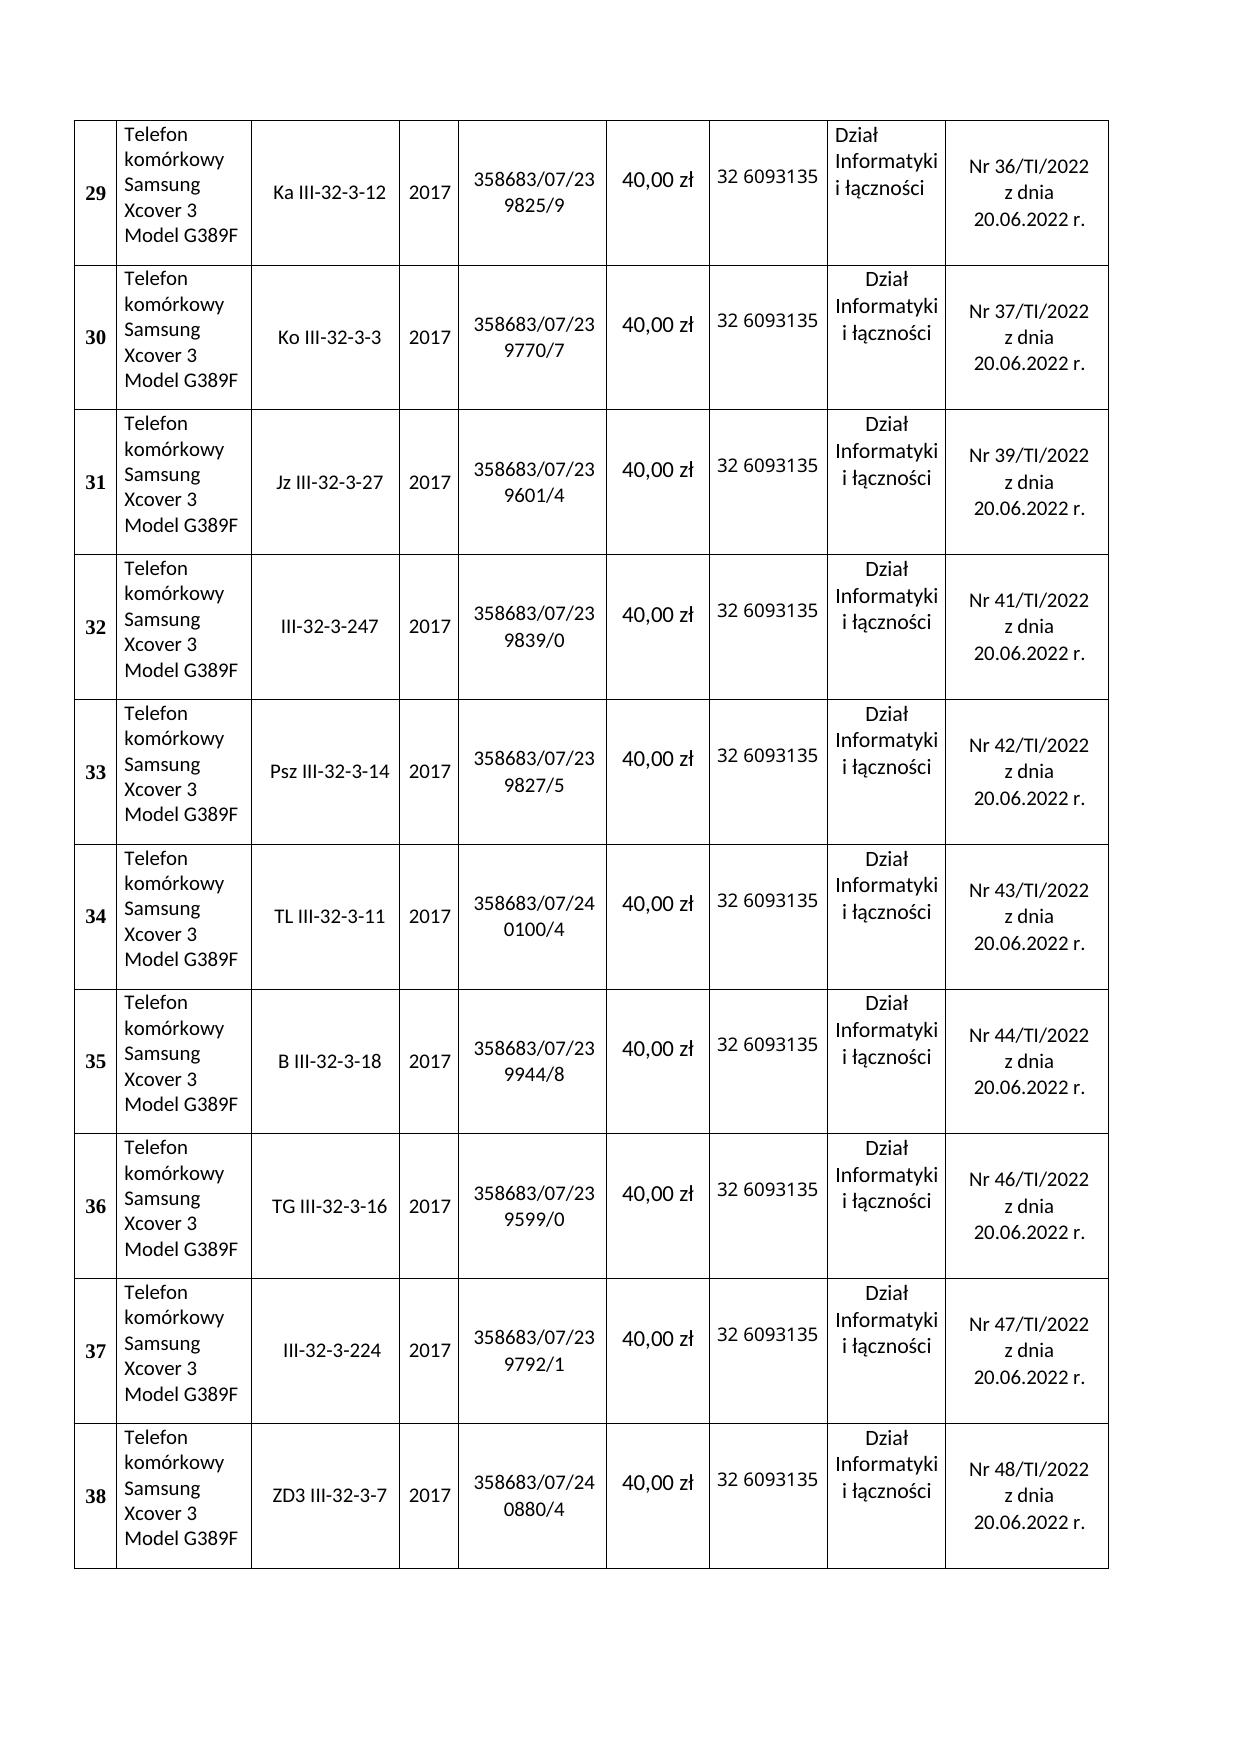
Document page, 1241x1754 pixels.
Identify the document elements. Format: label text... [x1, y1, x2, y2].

table_cell Nr 46/TI/2022 z dnia 20.06.2022 r. [946, 1134, 1108, 1278]
table_cell 32 [75, 555, 116, 699]
table_cell Nr 48/TI/2022 z dnia 20.06.2022 r. [946, 1424, 1108, 1568]
table_cell TL III-32-3-11 [252, 845, 399, 988]
table_cell Telefon komórkowy Samsung Xcover 3 Model G389F [117, 1279, 251, 1423]
table_cell 32 6093135 [710, 990, 827, 1133]
table_cell 358683/07/239770/7 [459, 266, 606, 409]
table_cell 32 6093135 [710, 1279, 827, 1423]
table_cell Telefon komórkowy Samsung Xcover 3 Model G389F [117, 700, 251, 844]
table_cell 40,00 zł [607, 845, 709, 988]
table_cell Dział Informatyki i łączności [828, 990, 945, 1133]
table_cell 32 6093135 [710, 555, 827, 699]
table_cell Nr 44/TI/2022 z dnia 20.06.2022 r. [946, 990, 1108, 1133]
table_cell 2017 [400, 700, 458, 844]
table_cell 40,00 zł [607, 1134, 709, 1278]
table_cell 40,00 zł [607, 410, 709, 554]
table_cell 358683/07/240100/4 [459, 845, 606, 988]
table_cell 34 [75, 845, 116, 988]
table_cell 32 6093135 [710, 1134, 827, 1278]
table_cell Telefon komórkowy Samsung Xcover 3 Model G389F [117, 990, 251, 1133]
table_cell 36 [75, 1134, 116, 1278]
table_cell 2017 [400, 266, 458, 409]
table_cell Telefon komórkowy Samsung Xcover 3 Model G389F [117, 266, 251, 409]
table_cell 40,00 zł [607, 990, 709, 1133]
table_cell Dział Informatyki i łączności [828, 1424, 945, 1568]
table_cell 33 [75, 700, 116, 844]
table_cell 32 6093135 [710, 700, 827, 844]
table_cell 2017 [400, 410, 458, 554]
table_cell 40,00 zł [607, 1424, 709, 1568]
table_cell 38 [75, 1424, 116, 1568]
table_header Nr 36/TI/2022 z dnia 20.06.2022 r. [946, 121, 1108, 264]
table_cell III-32-3-247 [252, 555, 399, 699]
table_header 358683/07/239825/9 [459, 121, 606, 264]
table_cell Dział Informatyki i łączności [828, 266, 945, 409]
table_cell 32 6093135 [710, 1424, 827, 1568]
table_cell 358683/07/240880/4 [459, 1424, 606, 1568]
table_cell Telefon komórkowy Samsung Xcover 3 Model G389F [117, 845, 251, 988]
table_cell 32 6093135 [710, 845, 827, 988]
table_cell Nr 43/TI/2022 z dnia 20.06.2022 r. [946, 845, 1108, 988]
table_cell 32 6093135 [710, 410, 827, 554]
table_cell III-32-3-224 [252, 1279, 399, 1423]
table_cell 32 6093135 [710, 266, 827, 409]
table_cell Dział Informatyki i łączności [828, 700, 945, 844]
table_cell Psz III-32-3-14 [252, 700, 399, 844]
table_header Ka III-32-3-12 [252, 121, 399, 264]
table_cell 35 [75, 990, 116, 1133]
table_header 32 6093135 [710, 121, 827, 264]
table_cell 2017 [400, 1134, 458, 1278]
table_cell 358683/07/239792/1 [459, 1279, 606, 1423]
table_cell Telefon komórkowy Samsung Xcover 3 Model G389F [117, 1134, 251, 1278]
table_header Telefon komórkowy Samsung Xcover 3 Model G389F [117, 121, 251, 264]
table_cell Telefon komórkowy Samsung Xcover 3 Model G389F [117, 555, 251, 699]
table_cell Telefon komórkowy Samsung Xcover 3 Model G389F [117, 410, 251, 554]
table_cell 37 [75, 1279, 116, 1423]
table_cell 358683/07/239944/8 [459, 990, 606, 1133]
table_cell Nr 37/TI/2022 z dnia 20.06.2022 r. [946, 266, 1108, 409]
table_header 40,00 zł [607, 121, 709, 264]
table_cell 40,00 zł [607, 700, 709, 844]
table_cell B III-32-3-18 [252, 990, 399, 1133]
table_cell Nr 47/TI/2022 z dnia 20.06.2022 r. [946, 1279, 1108, 1423]
table_cell Dział Informatyki i łączności [828, 410, 945, 554]
table_cell 2017 [400, 1279, 458, 1423]
table_cell Dział Informatyki i łączności [828, 555, 945, 699]
table_cell 2017 [400, 1424, 458, 1568]
table_cell 40,00 zł [607, 266, 709, 409]
table_header 29 [75, 121, 116, 264]
table_cell 40,00 zł [607, 555, 709, 699]
table_cell 358683/07/239601/4 [459, 410, 606, 554]
table_header 2017 [400, 121, 458, 264]
table_cell 358683/07/239827/5 [459, 700, 606, 844]
table_cell Dział Informatyki i łączności [828, 845, 945, 988]
table_cell Dział Informatyki i łączności [828, 1279, 945, 1423]
table_cell Ko III-32-3-3 [252, 266, 399, 409]
table_cell 2017 [400, 845, 458, 988]
table_cell Telefon komórkowy Samsung Xcover 3 Model G389F [117, 1424, 251, 1568]
table_cell Nr 42/TI/2022 z dnia 20.06.2022 r. [946, 700, 1108, 844]
table_cell 31 [75, 410, 116, 554]
table_cell Nr 41/TI/2022 z dnia 20.06.2022 r. [946, 555, 1108, 699]
table_cell ZD3 III-32-3-7 [252, 1424, 399, 1568]
table_cell Dział Informatyki i łączności [828, 1134, 945, 1278]
table_cell 30 [75, 266, 116, 409]
table_cell 2017 [400, 990, 458, 1133]
table_cell Nr 39/TI/2022 z dnia 20.06.2022 r. [946, 410, 1108, 554]
table_cell 358683/07/239839/0 [459, 555, 606, 699]
table_cell TG III-32-3-16 [252, 1134, 399, 1278]
table_cell 2017 [400, 555, 458, 699]
table_cell Jz III-32-3-27 [252, 410, 399, 554]
table_cell 40,00 zł [607, 1279, 709, 1423]
table_cell 358683/07/239599/0 [459, 1134, 606, 1278]
table_header Dział Informatyki i łączności [828, 121, 945, 264]
